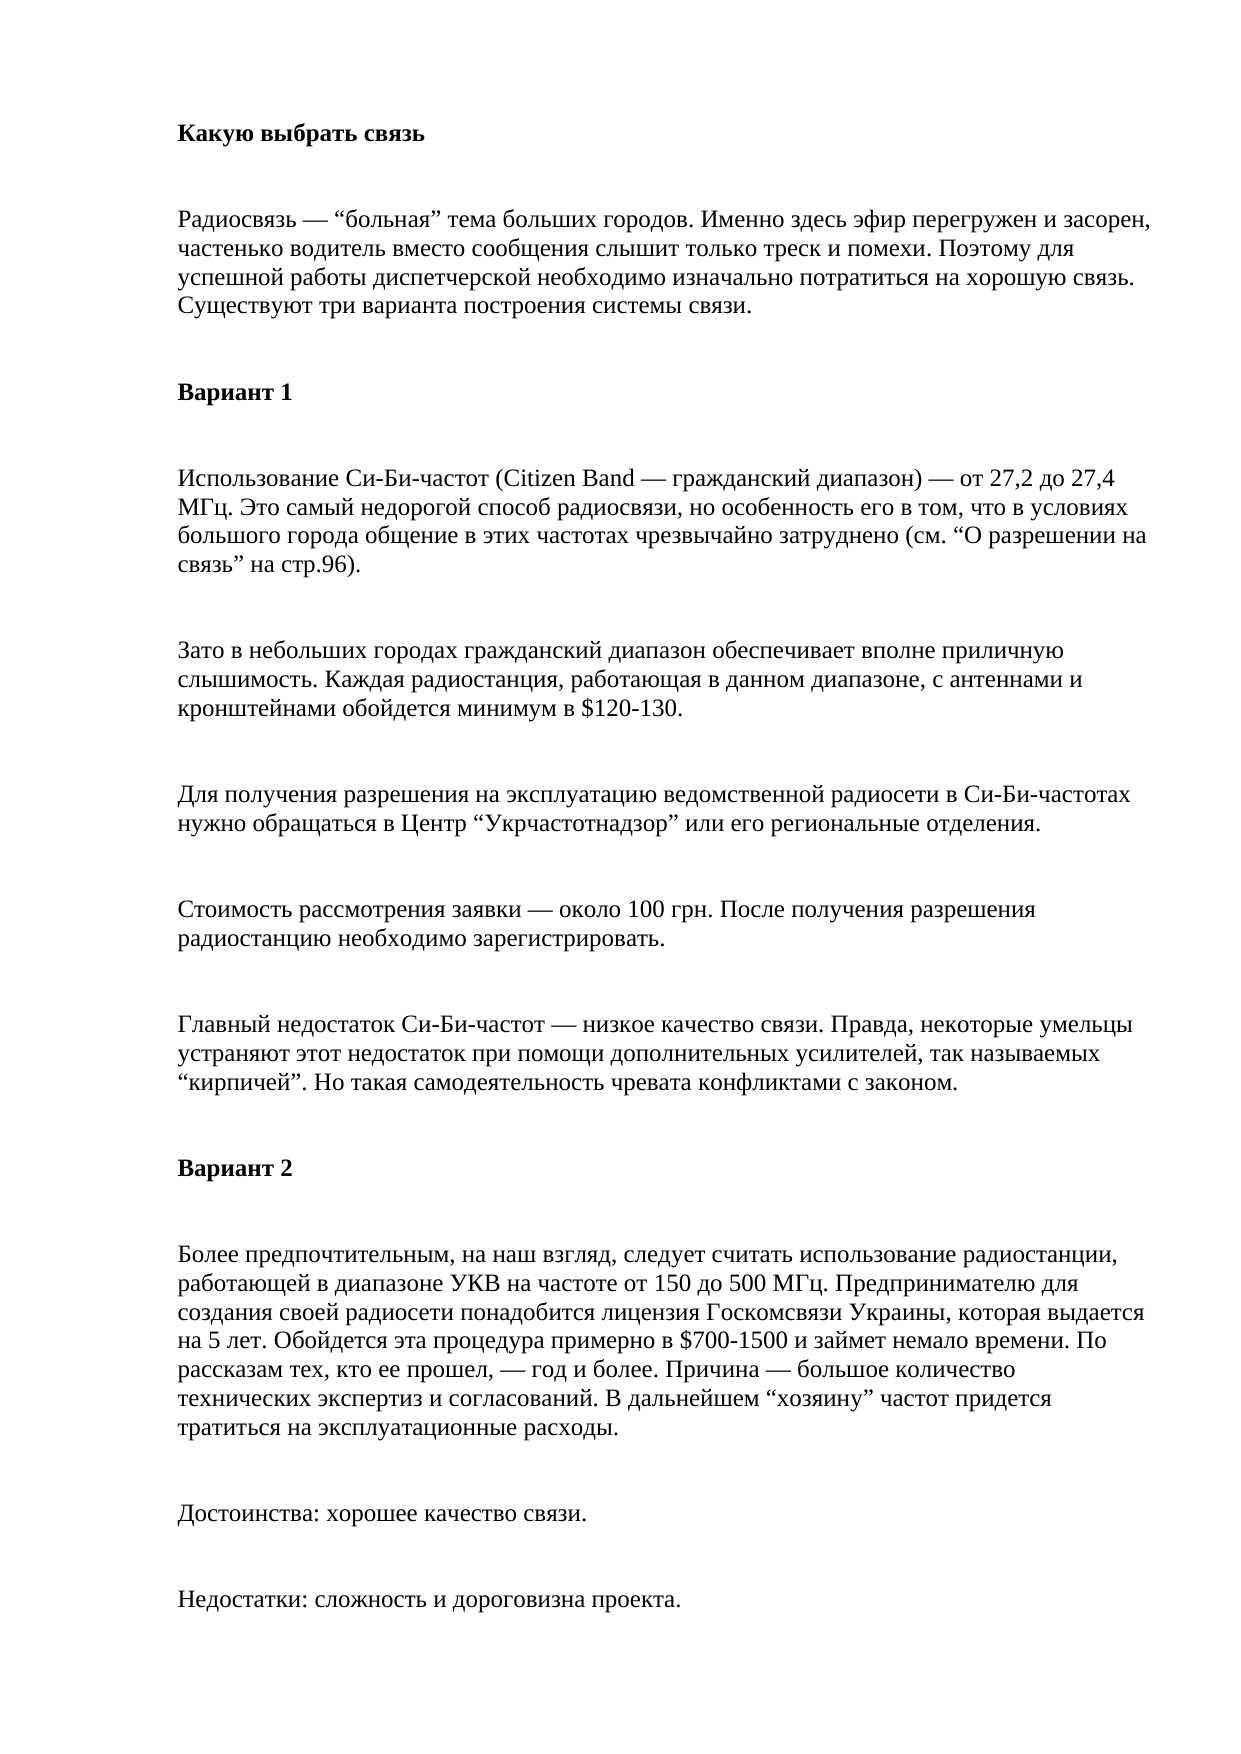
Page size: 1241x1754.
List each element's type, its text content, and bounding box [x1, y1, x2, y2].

text Вариант 2 [177, 1153, 1152, 1182]
text Стоимость рассмотрения заявки — около 100 грн. После получения разрешения радиостанцию необходимо зарегистрировать. [177, 894, 1152, 952]
text Более предпочтительным, на наш взгляд, следует считать использование радиостанции, работающей в диапазоне УКВ на частоте от 150 до 500 МГц. Предпринимателю для создания своей радиосети понадобится лицензия Госкомсвязи Украины, которая выдается на 5 лет. Обойдется эта процедура примерно в $700-1500 и займет немало времени. По рассказам тех, кто ее прошел, — год и более. Причина — большое количество технических экспертиз и согласований. В дальнейшем “хозяину” частот придется тратиться на эксплуатационные расходы. [177, 1239, 1152, 1441]
text Радиосвязь — “больная” тема больших городов. Именно здесь эфир перегружен и засорен, частенько водитель вместо сообщения слышит только треск и помехи. Поэтому для успешной работы диспетчерской необходимо изначально потратиться на хорошую связь. Существуют три варианта построения системы связи. [177, 204, 1152, 319]
text Зато в небольших городах гражданский диапазон обеспечивает вполне приличную слышимость. Каждая радиостанция, работающая в данном диапазоне, с антеннами и кронштейнами обойдется минимум в $120-130. [177, 636, 1152, 722]
text Использование Си-Би-частот (Citizen Band — гражданский диапазон) — от 27,2 до 27,4 МГц. Это самый недорогой способ радиосвязи, но особенность его в том, что в условиях большого города общение в этих частотах чрезвычайно затруднено (см. “О разрешении на связь” на стр.96). [177, 463, 1152, 578]
text Какую выбрать связь [177, 118, 1152, 147]
text Достоинства: хорошее качество связи. [177, 1498, 1152, 1527]
text Вариант 1 [177, 377, 1152, 406]
text Для получения разрешения на эксплуатацию ведомственной радиосети в Си-Би-частотах нужно обращаться в Центр “Укрчастотнадзор” или его региональные отделения. [177, 779, 1152, 837]
text Недостатки: сложность и дороговизна проекта. [177, 1584, 1152, 1613]
text Главный недостаток Си-Би-частот — низкое качество связи. Правда, некоторые умельцы устраняют этот недостаток при помощи дополнительных усилителей, так называемых “кирпичей”. Но такая самодеятельность чревата конфликтами с законом. [177, 1009, 1152, 1096]
